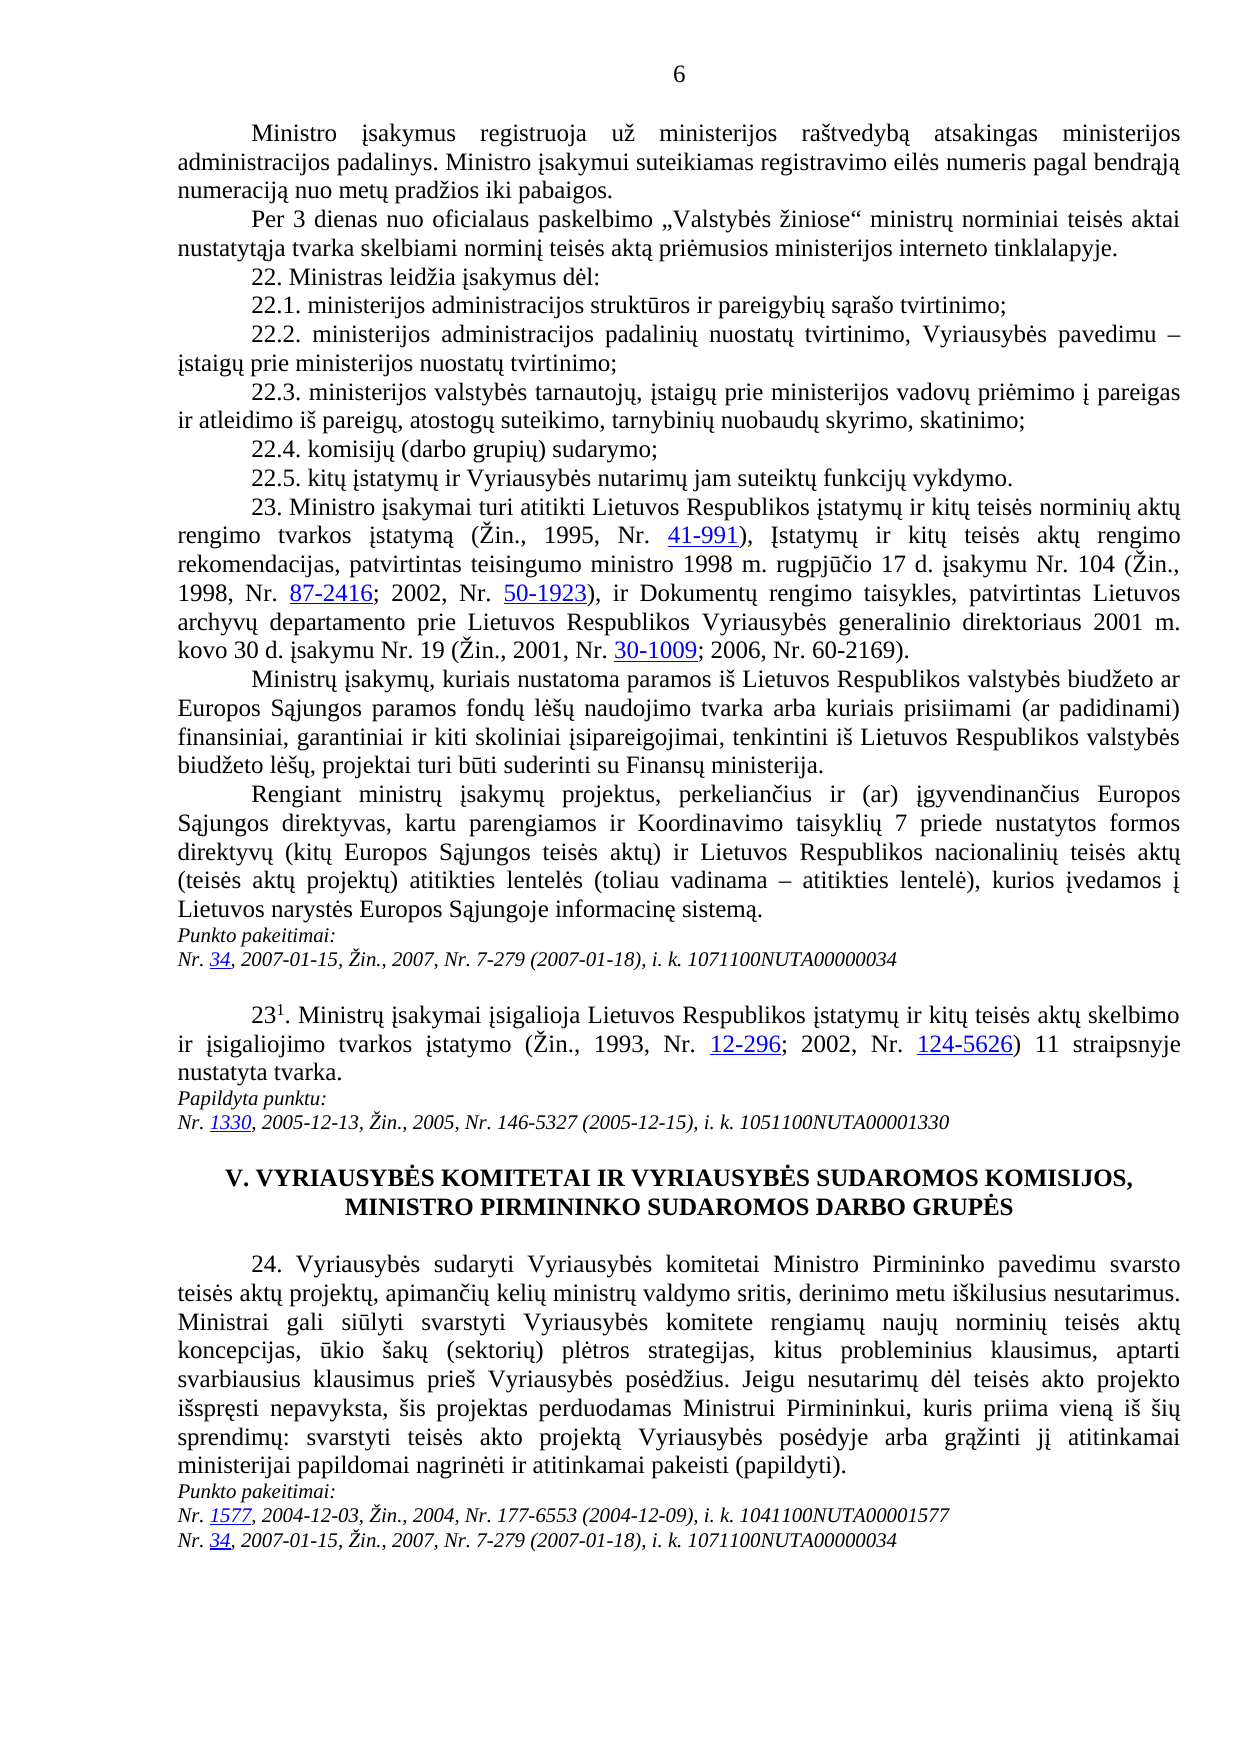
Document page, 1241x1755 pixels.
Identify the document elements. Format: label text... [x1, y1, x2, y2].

text Punkto pakeitimai: [177, 1479, 1181, 1503]
text 22. Ministras leidžia įsakymus dėl: [177, 262, 1181, 291]
text 231. Ministrų įsakymai įsigalioja Lietuvos Respublikos įstatymų ir kitų teisės aktų skelbimo ir įsigaliojimo tvarkos įstatymo (Žin., 1993, Nr. 12-296; 2002, Nr. 124-5626) 11 straipsnyje nustatyta tvarka. [177, 1000, 1181, 1086]
text Nr. 34, 2007-01-15, Žin., 2007, Nr. 7-279 (2007-01-18), i. k. 1071100NUTA00000034 [177, 947, 1181, 971]
text 22.2. ministerijos administracijos padalinių nuostatų tvirtinimo, Vyriausybės pavedimu – įstaigų prie ministerijos nuostatų tvirtinimo; [177, 319, 1181, 377]
text Nr. 34, 2007-01-15, Žin., 2007, Nr. 7-279 (2007-01-18), i. k. 1071100NUTA00000034 [177, 1527, 1181, 1552]
text 22.1. ministerijos administracijos struktūros ir pareigybių sąrašo tvirtinimo; [177, 291, 1181, 319]
text Rengiant ministrų įsakymų projektus, perkeliančius ir (ar) įgyvendinančius Europos Sąjungos direktyvas, kartu parengiamos ir Koordinavimo taisyklių 7 priede nustatytos formos direktyvų (kitų Europos Sąjungos teisės aktų) ir Lietuvos Respublikos nacionalinių teisės aktų (teisės aktų projektų) atitikties lentelės (toliau vadinama – atitikties lentelė), kurios įvedamos į Lietuvos narystės Europos Sąjungoje informacinę sistemą. [177, 779, 1181, 923]
text Nr. 1577, 2004-12-03, Žin., 2004, Nr. 177-6553 (2004-12-09), i. k. 1041100NUTA00001577 [177, 1503, 1181, 1527]
text 23. Ministro įsakymai turi atitikti Lietuvos Respublikos įstatymų ir kitų teisės norminių aktų rengimo tvarkos įstatymą (Žin., 1995, Nr. 41-991), Įstatymų ir kitų teisės aktų rengimo rekomendacijas, patvirtintas teisingumo ministro 1998 m. rugpjūčio 17 d. įsakymu Nr. 104 (Žin., 1998, Nr. 87-2416; 2002, Nr. 50-1923), ir Dokumentų rengimo taisykles, patvirtintas Lietuvos archyvų departamento prie Lietuvos Respublikos Vyriausybės generalinio direktoriaus 2001 m. kovo 30 d. įsakymu Nr. 19 (Žin., 2001, Nr. 30-1009; 2006, Nr. 60-2169). [177, 492, 1181, 664]
text 22.3. ministerijos valstybės tarnautojų, įstaigų prie ministerijos vadovų priėmimo į pareigas ir atleidimo iš pareigų, atostogų suteikimo, tarnybinių nuobaudų skyrimo, skatinimo; [177, 377, 1181, 434]
text V. VYRIAUSYBĖS KOMITETAI IR VYRIAUSYBĖS SUDAROMOS KOMISIJOS, MINISTRO PIRMININKO SUDAROMOS DARBO GRUPĖS [177, 1163, 1181, 1221]
text Ministrų įsakymų, kuriais nustatoma paramos iš Lietuvos Respublikos valstybės biudžeto ar Europos Sąjungos paramos fondų lėšų naudojimo tvarka arba kuriais prisiimami (ar padidinami) finansiniai, garantiniai ir kiti skoliniai įsipareigojimai, tenkintini iš Lietuvos Respublikos valstybės biudžeto lėšų, projektai turi būti suderinti su Finansų ministerija. [177, 664, 1181, 779]
text 22.5. kitų įstatymų ir Vyriausybės nutarimų jam suteiktų funkcijų vykdymo. [177, 463, 1181, 492]
text 24. Vyriausybės sudaryti Vyriausybės komitetai Ministro Pirmininko pavedimu svarsto teisės aktų projektų, apimančių kelių ministrų valdymo sritis, derinimo metu iškilusius nesutarimus. Ministrai gali siūlyti svarstyti Vyriausybės komitete rengiamų naujų norminių teisės aktų koncepcijas, ūkio šakų (sektorių) plėtros strategijas, kitus probleminius klausimus, aptarti svarbiausius klausimus prieš Vyriausybės posėdžius. Jeigu nesutarimų dėl teisės akto projekto išspręsti nepavyksta, šis projektas perduodamas Ministrui Pirmininkui, kuris priima vieną iš šių sprendimų: svarstyti teisės akto projektą Vyriausybės posėdyje arba grąžinti jį atitinkamai ministerijai papildomai nagrinėti ir atitinkamai pakeisti (papildyti). [177, 1249, 1181, 1479]
text Punkto pakeitimai: [177, 923, 1181, 947]
text 22.4. komisijų (darbo grupių) sudarymo; [177, 434, 1181, 463]
text Nr. 1330, 2005-12-13, Žin., 2005, Nr. 146-5327 (2005-12-15), i. k. 1051100NUTA00001330 [177, 1110, 1181, 1134]
text Per 3 dienas nuo oficialaus paskelbimo „Valstybės žiniose“ ministrų norminiai teisės aktai nustatytąja tvarka skelbiami norminį teisės aktą priėmusios ministerijos interneto tinklalapyje. [177, 204, 1181, 262]
text Papildyta punktu: [177, 1086, 1181, 1110]
text Ministro įsakymus registruoja už ministerijos raštvedybą atsakingas ministerijos administracijos padalinys. Ministro įsakymui suteikiamas registravimo eilės numeris pagal bendrąją numeraciją nuo metų pradžios iki pabaigos. [177, 118, 1181, 204]
